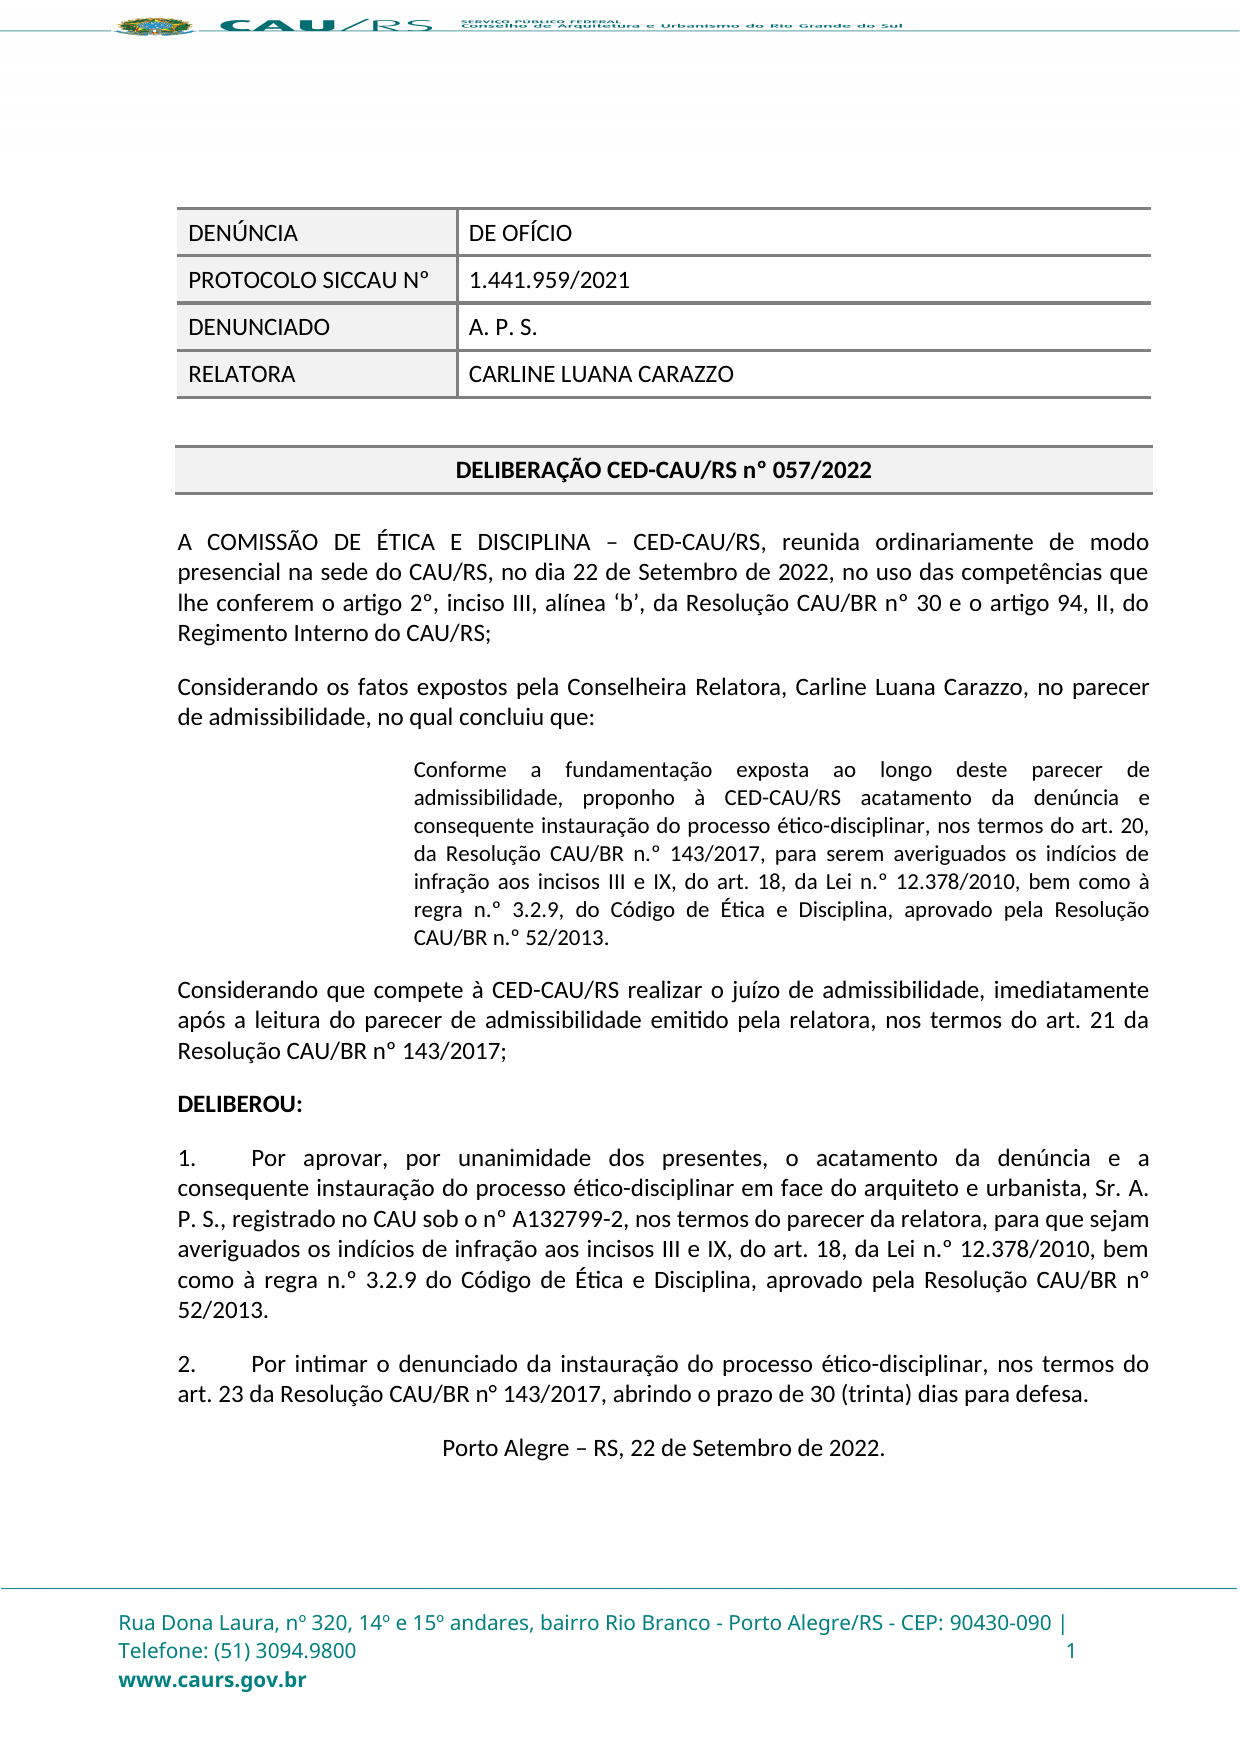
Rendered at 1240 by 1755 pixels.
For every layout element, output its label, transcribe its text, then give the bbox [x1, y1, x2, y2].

table_header DENÚNCIA [177, 210, 456, 254]
text Considerando os fatos expostos pela Conselheira Relatora, Carline Luana Carazzo, no parecer de admissibilidade, no qual concluiu que: [177, 671, 1151, 732]
table_cell DENUNCIADO [177, 305, 456, 349]
list Por aprovar, por unanimidade dos presentes, o acatamento da denúncia e a consequente instauração do processo ético-disciplinar em face do arquiteto e urbanista, Sr. A. P. S., registrado no CAU sob o nº A132799-2, nos termos do parecer da relatora, para que sejam averiguados os indícios de infração aos incisos III e IX, do art. 18, da Lei n.º 12.378/2010, bem como à regra n.º 3.2.9 do Código de Ética e Disciplina, aprovado pela Resolução CAU/BR nº 52/2013. [177, 1142, 1151, 1325]
text Considerando que compete à CED-CAU/RS realizar o juízo de admissibilidade, imediatamente após a leitura do parecer de admissibilidade emitido pela relatora, nos termos do art. 21 da Resolução CAU/BR nº 143/2017; [177, 974, 1151, 1065]
table_cell CARLINE LUANA CARAZZO [459, 352, 1151, 396]
text Conforme a fundamentação exposta ao longo deste parecer de admissibilidade, proponho à CED-CAU/RS acatamento da denúncia e consequente instauração do processo ético-disciplinar, nos termos do art. 20, da Resolução CAU/BR n.º 143/2017, para serem averiguados os indícios de infração aos incisos III e IX, do art. 18, da Lei n.º 12.378/2010, bem como à regra n.º 3.2.9, do Código de Ética e Disciplina, aprovado pela Resolução CAU/BR n.º 52/2013. [413, 755, 1151, 951]
text Porto Alegre – RS, 22 de Setembro de 2022. [177, 1432, 1151, 1462]
table_cell PROTOCOLO SICCAU Nº [177, 257, 456, 301]
table_cell 1.441.959/2021 [459, 257, 1151, 301]
text DELIBEROU: [177, 1088, 1151, 1119]
table_cell A. P. S. [459, 305, 1151, 349]
text A COMISSÃO DE ÉTICA E DISCIPLINA – CED-CAU/RS, reunida ordinariamente de modo presencial na sede do CAU/RS, no dia 22 de Setembro de 2022, no uso das competências que lhe conferem o artigo 2º, inciso III, alínea ‘b’, da Resolução CAU/BR nº 30 e o artigo 94, II, do Regimento Interno do CAU/RS; [177, 526, 1151, 648]
table_header DE OFÍCIO [459, 210, 1151, 254]
table_header DELIBERAÇÃO CED-CAU/RS nº 057/2022 [175, 448, 1153, 492]
table_cell RELATORA [177, 352, 456, 396]
list Por intimar o denunciado da instauração do processo ético-disciplinar, nos termos do art. 23 da Resolução CAU/BR n° 143/2017, abrindo o prazo de 30 (trinta) dias para defesa. [177, 1348, 1151, 1409]
